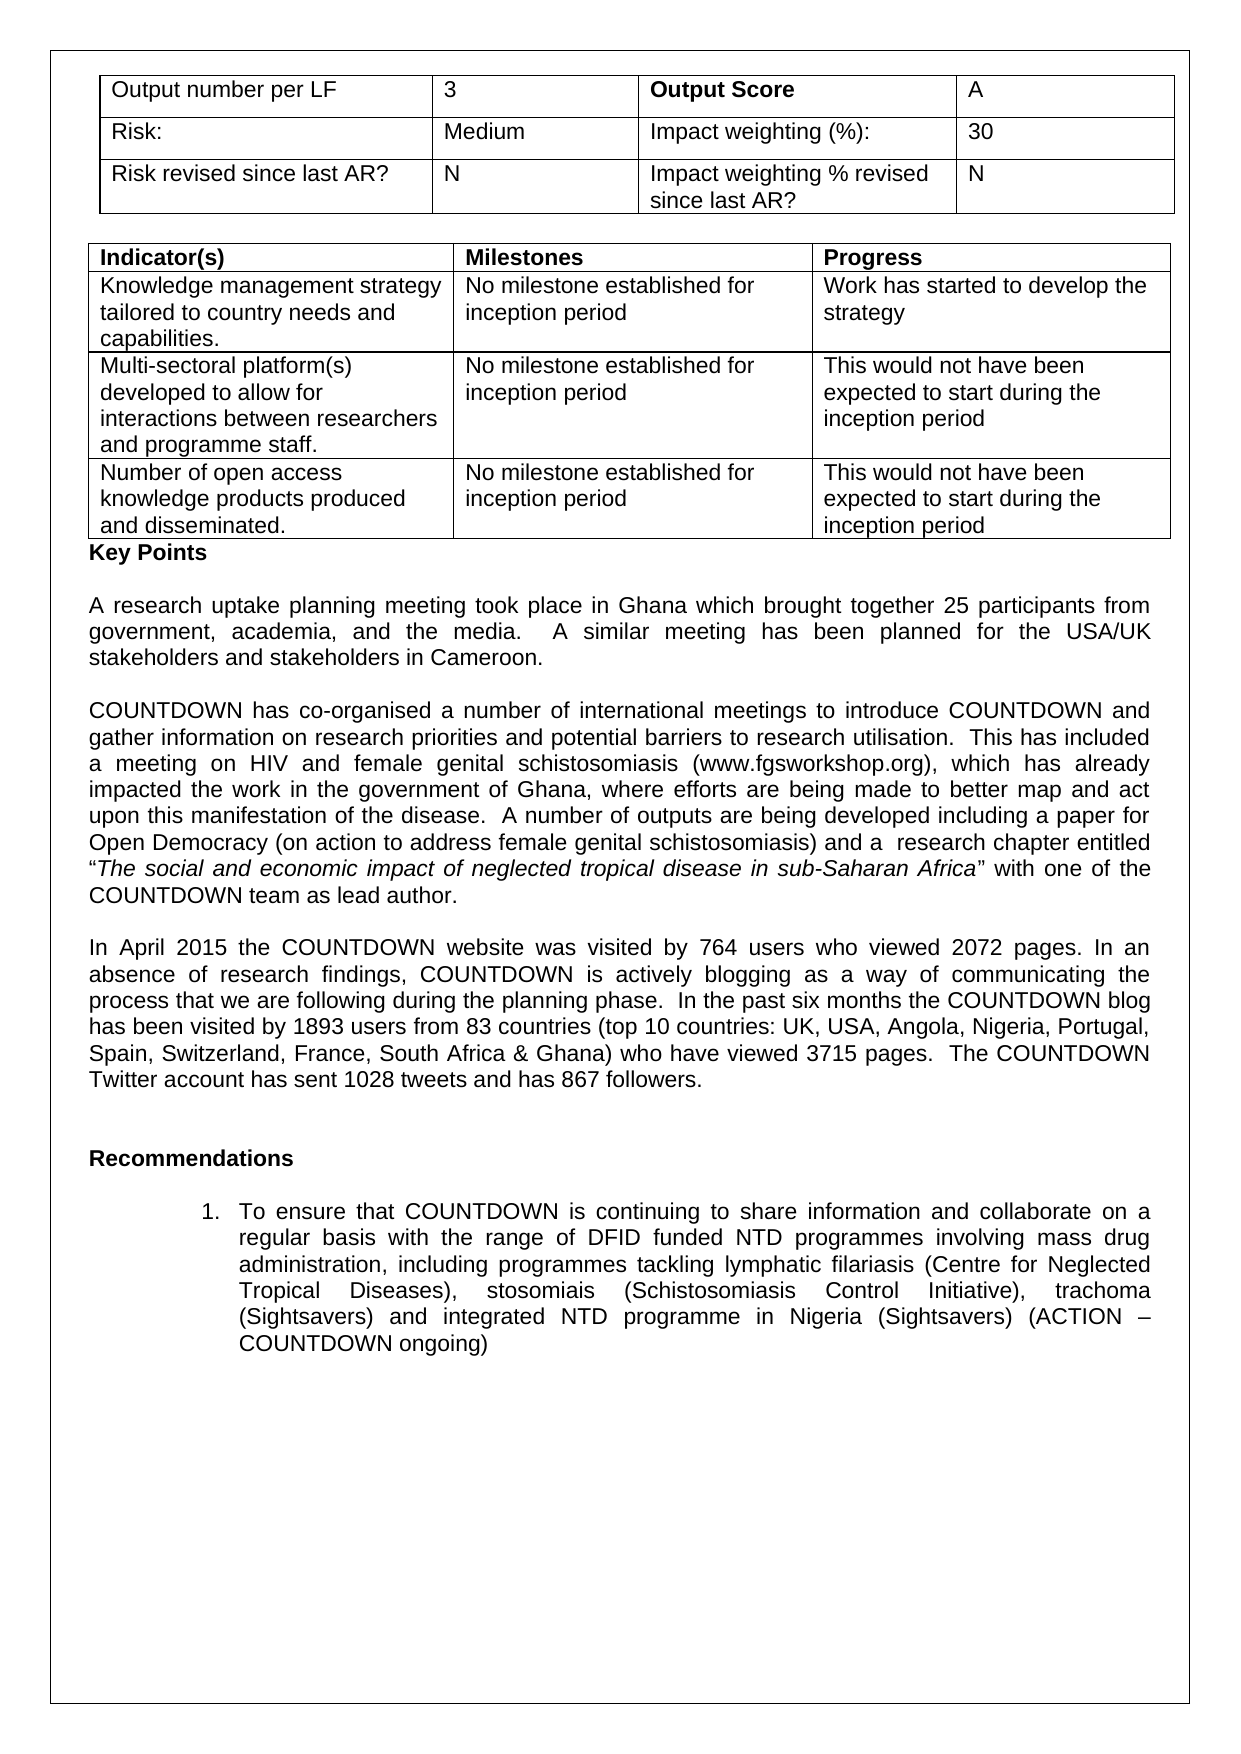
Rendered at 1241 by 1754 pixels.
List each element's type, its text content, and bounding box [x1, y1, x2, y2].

table_cell Work has started to develop the strategy [813, 272, 1170, 351]
table_cell Risk revised since last AR? [101, 160, 432, 213]
table_cell No milestone established for inception period [454, 353, 812, 458]
text COUNTDOWN has co-organised a number of international meetings to introduce COUNTDOWN and gather information on research priorities and potential barriers to research utilisation. This has included a meeting on HIV and female genital schistosomiasis (www.fgsworkshop.org), which has already impacted the work in the government of Ghana, where efforts are being made to better map and act upon this manifestation of the disease. A number of outputs are being developed including a paper for Open Democracy (on action to address female genital schistosomiasis) and a research chapter entitled “The social and economic impact of neglected tropical disease in sub-Saharan Africa” with one of the COUNTDOWN team as lead author. [89, 697, 1152, 908]
text A research uptake planning meeting took place in Ghana which brought together 25 participants from government, academia, and the media. A similar meeting has been planned for the USA/UK stakeholders and stakeholders in Cameroon. [89, 592, 1152, 671]
table_cell Medium [433, 118, 638, 159]
table_cell No milestone established for inception period [454, 459, 812, 538]
text In April 2015 the COUNTDOWN website was visited by 764 users who viewed 2072 pages. In an absence of research findings, COUNTDOWN is actively blogging as a way of communicating the process that we are following during the planning phase. In the past six months the COUNTDOWN blog has been visited by 1893 users from 83 countries (top 10 countries: UK, USA, Angola, Nigeria, Portugal, Spain, Switzerland, France, South Africa & Ghana) who have viewed 3715 pages. The COUNTDOWN Twitter account has sent 1028 tweets and has 867 followers. [89, 934, 1152, 1092]
table_cell Number of open access knowledge products produced and disseminated. [89, 459, 453, 538]
table_cell Multi-sectoral platform(s) developed to allow for interactions between researchers and programme staff. [89, 353, 453, 458]
table_header Indicator(s) [89, 244, 453, 271]
table_cell Risk: [101, 118, 432, 159]
table_cell Output Score [639, 76, 956, 117]
table_cell A [957, 76, 1174, 117]
table_cell No milestone established for inception period [454, 272, 812, 351]
table_cell 30 [957, 118, 1174, 159]
table_header Milestones [454, 244, 812, 271]
table_cell N [433, 160, 638, 213]
table_cell 3 [433, 76, 638, 117]
table_cell Impact weighting % revised since last AR? [639, 160, 956, 213]
list To ensure that COUNTDOWN is continuing to share information and collaborate on a regular basis with the range of DFID funded NTD programmes involving mass drug administration, including programmes tackling lymphatic filariasis (Centre for Neglected Tropical Diseases), stosomiais (Schistosomiasis Control Initiative), trachoma (Sightsavers) and integrated NTD programme in Nigeria (Sightsavers) (ACTION – COUNTDOWN ongoing) [201, 1198, 1152, 1356]
text Recommendations [89, 1145, 1152, 1171]
text Key Points [89, 539, 1152, 565]
table_cell Output number per LF [101, 76, 432, 117]
table_cell N [957, 160, 1174, 213]
table_cell This would not have been expected to start during the inception period [813, 353, 1170, 458]
table_cell Impact weighting (%): [639, 118, 956, 159]
table_header Progress [813, 244, 1170, 271]
table_cell This would not have been expected to start during the inception period [813, 459, 1170, 538]
table_cell Knowledge management strategy tailored to country needs and capabilities. [89, 272, 453, 351]
